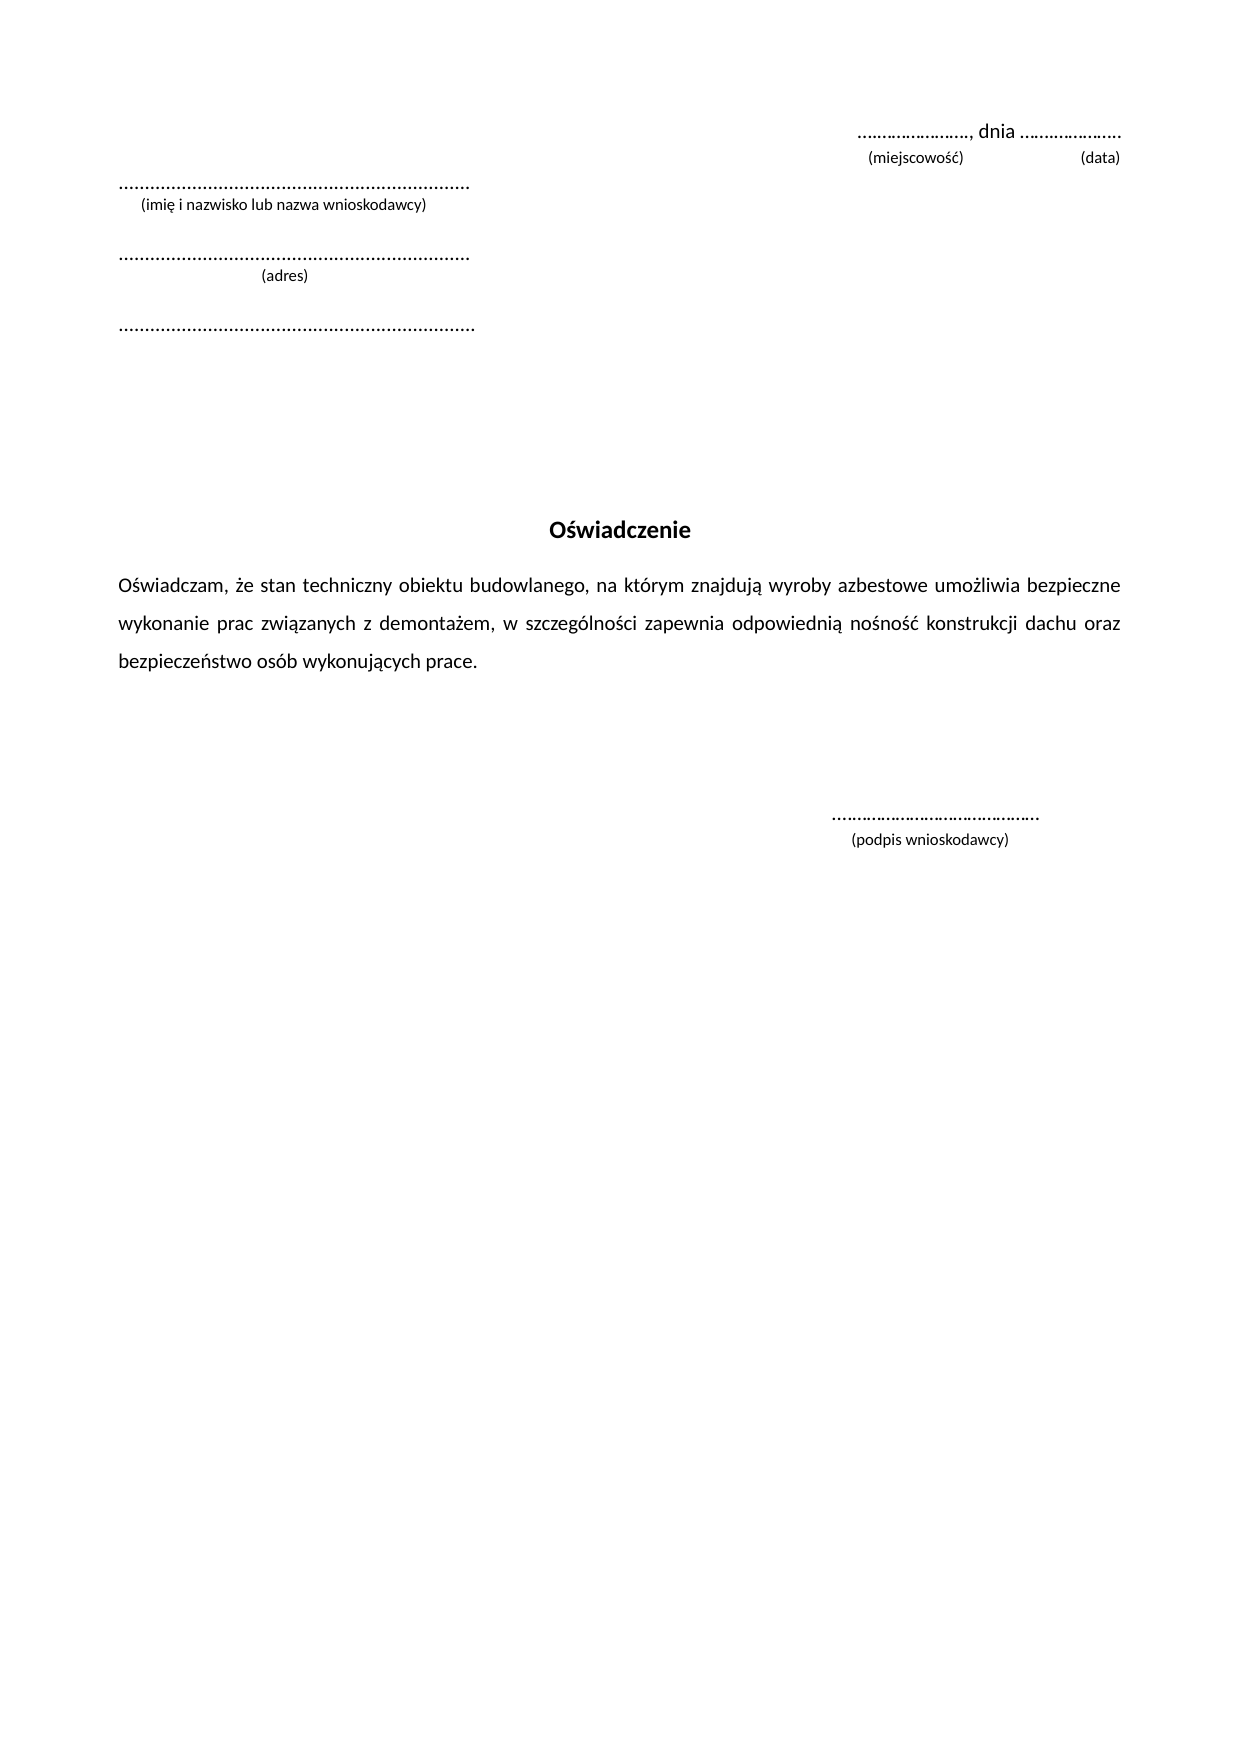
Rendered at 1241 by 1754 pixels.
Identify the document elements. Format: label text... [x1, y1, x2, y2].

text (podpis wnioskodawcy) [118, 825, 1122, 851]
text (miejscowość) (data) [118, 143, 1122, 169]
text ....………………………………… [118, 800, 1039, 825]
text Oświadczenie [118, 514, 1122, 545]
text (adres) [118, 266, 1122, 286]
text .................................................................... [118, 311, 1122, 337]
text (imię i nazwisko lub nazwa wnioskodawcy) [118, 194, 1122, 215]
text ….………………., dnia …….………….. [118, 118, 1122, 143]
text Oświadczam, że stan techniczny obiektu budowlanego, na którym znajdują wyroby azbestowe umożliwia bezpieczne wykonanie prac związanych z demontażem, w szczególności zapewnia odpowiednią nośność konstrukcji dachu oraz bezpieczeństwo osób wykonujących prace. [118, 572, 1122, 674]
text ................................................................... [118, 169, 1122, 194]
text ................................................................... [118, 240, 1122, 266]
